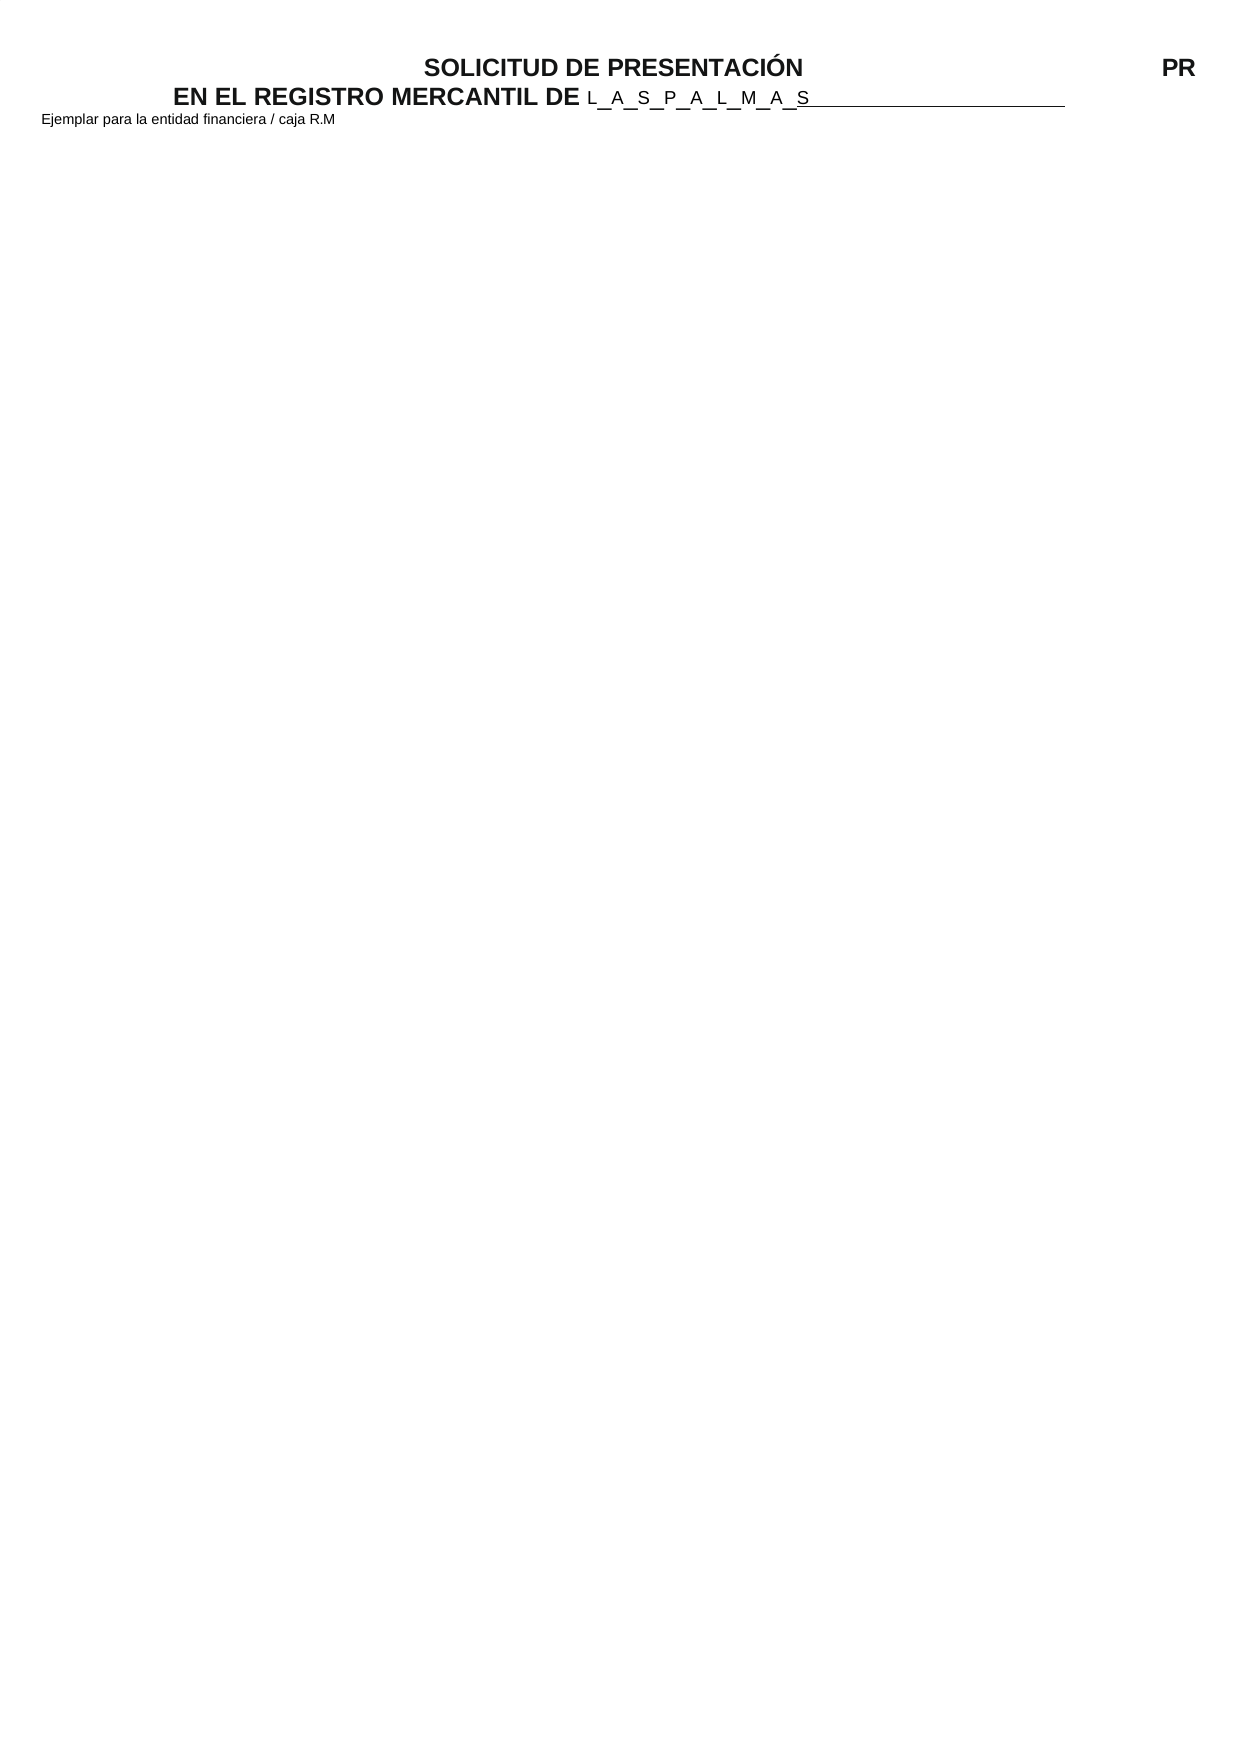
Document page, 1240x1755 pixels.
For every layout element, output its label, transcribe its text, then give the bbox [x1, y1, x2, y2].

text Ejemplar para la entidad financiera / caja R.M [41, 110, 1210, 127]
